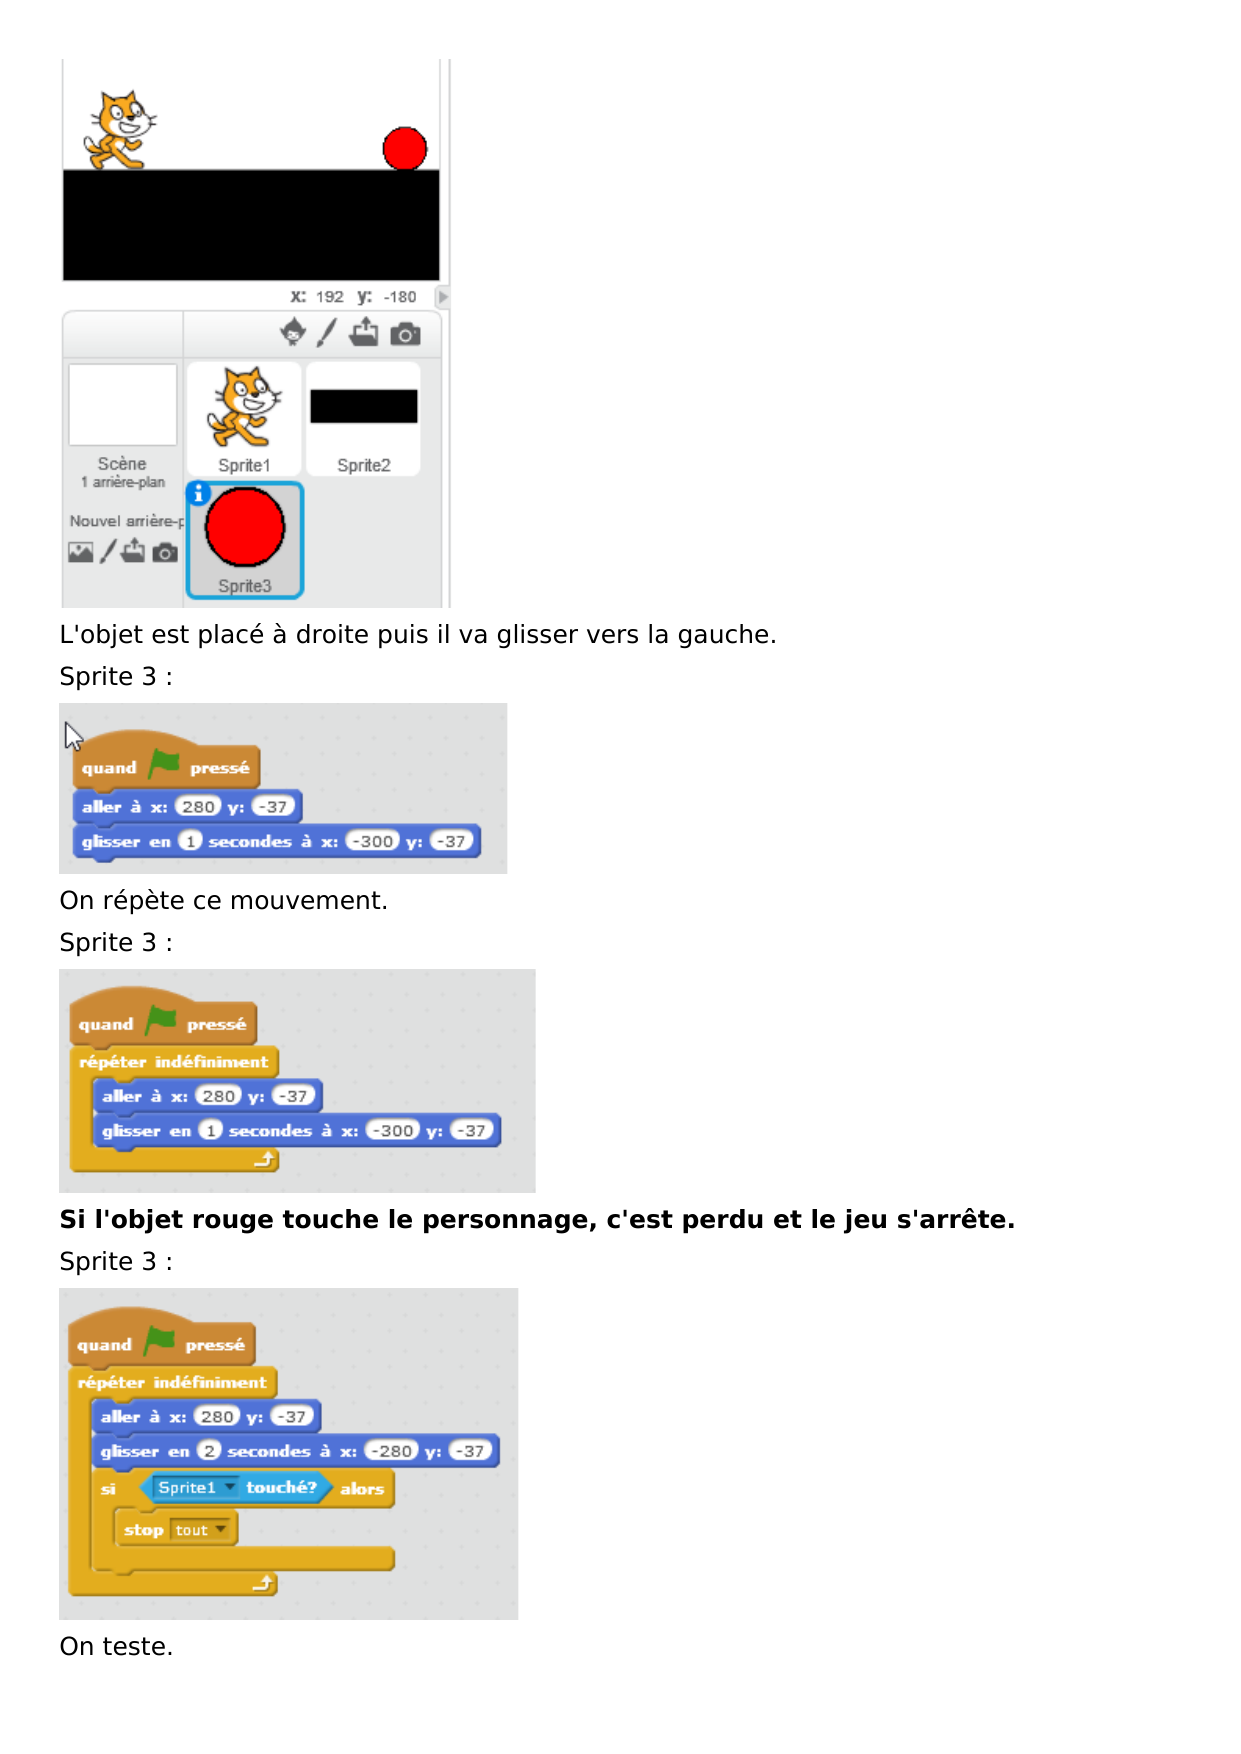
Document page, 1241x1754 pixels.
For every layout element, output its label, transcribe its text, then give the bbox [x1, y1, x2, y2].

picture [59, 703, 508, 874]
text Sprite 3 : [59, 1247, 1181, 1276]
picture [59, 1288, 519, 1620]
text On teste. [59, 1632, 1181, 1662]
picture [59, 59, 452, 608]
picture [59, 969, 536, 1193]
text Si l'objet rouge touche le personnage, c'est perdu et le jeu s'arrête. [59, 1205, 1181, 1234]
text Sprite 3 : [59, 662, 1181, 691]
text Sprite 3 : [59, 928, 1181, 957]
text L'objet est placé à droite puis il va glisser vers la gauche. [59, 620, 1181, 649]
text On répète ce mouvement. [59, 886, 1181, 915]
